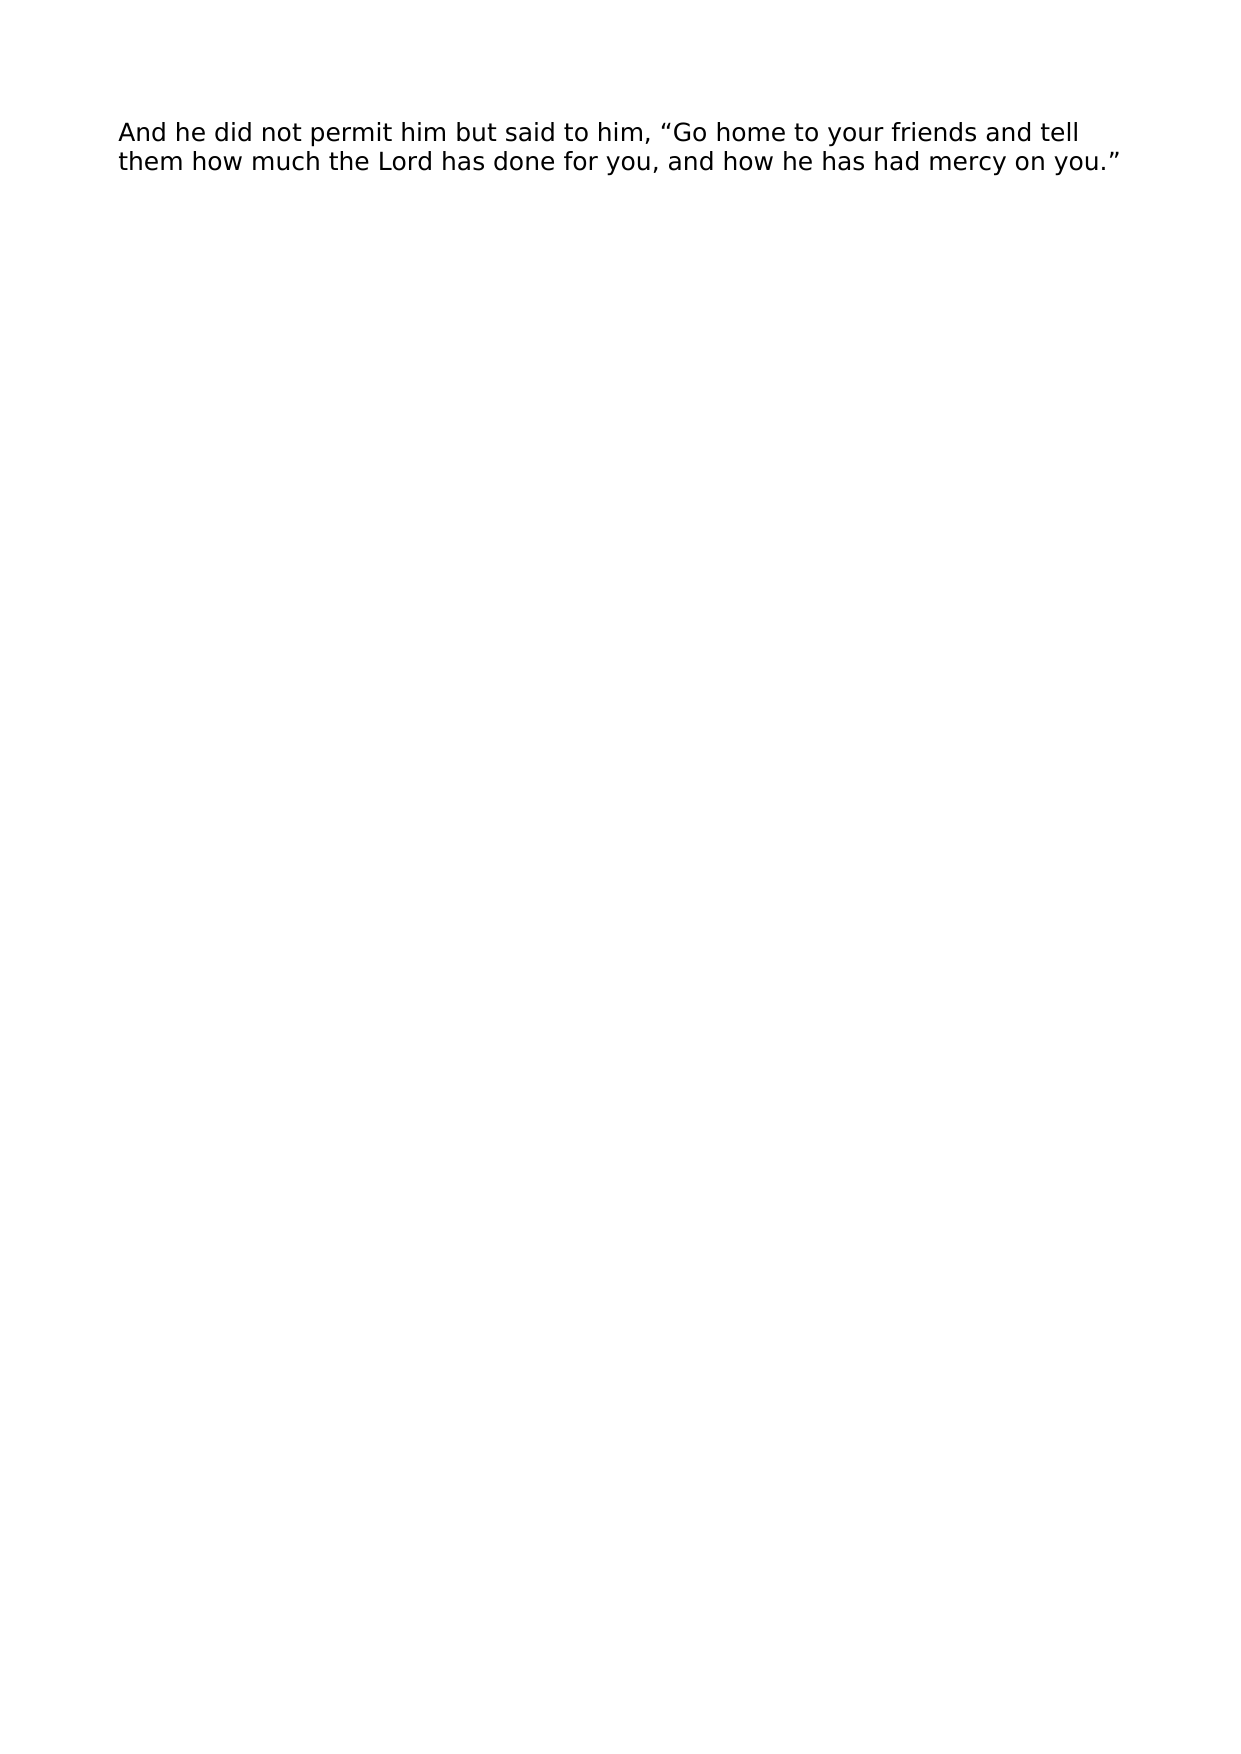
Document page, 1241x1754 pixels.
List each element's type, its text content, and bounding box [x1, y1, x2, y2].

text And he did not permit him but said to him, “Go home to your friends and tell them how much the Lord has done for you, and how he has had mercy on you.” [118, 118, 1122, 176]
